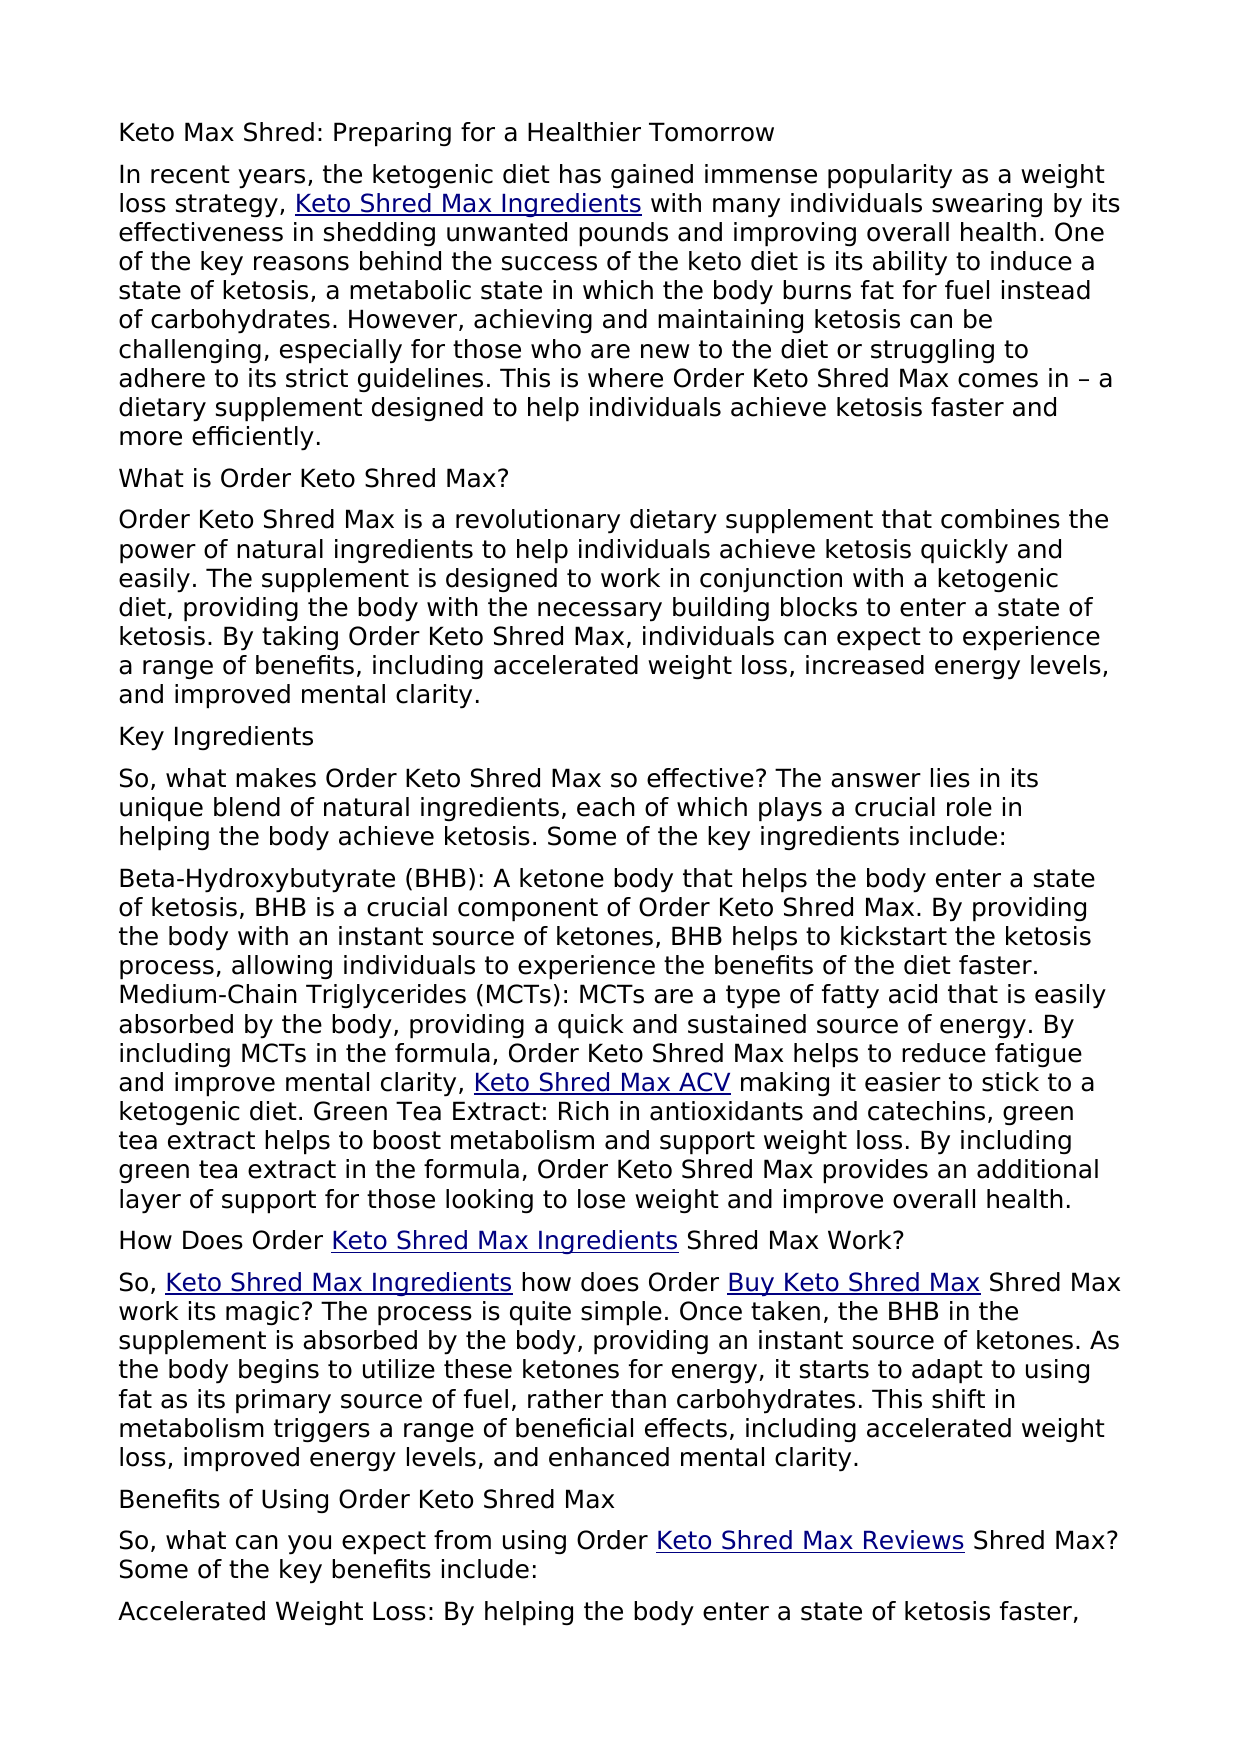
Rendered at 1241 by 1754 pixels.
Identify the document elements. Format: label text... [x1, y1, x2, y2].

text Order Keto Shred Max is a revolutionary dietary supplement that combines the power of natural ingredients to help individuals achieve ketosis quickly and easily. The supplement is designed to work in conjunction with a ketogenic diet, providing the body with the necessary building blocks to enter a state of ketosis. By taking Order Keto Shred Max, individuals can expect to experience a range of benefits, including accelerated weight loss, increased energy levels, and improved mental clarity. [118, 506, 1122, 710]
text Accelerated Weight Loss: By helping the body enter a state of ketosis faster, [118, 1597, 1122, 1626]
text Benefits of Using Order Keto Shred Max [118, 1485, 1122, 1514]
text So, what makes Order Keto Shred Max so effective? The answer lies in its unique blend of natural ingredients, each of which plays a crucial role in helping the body achieve ketosis. Some of the key ingredients include: [118, 764, 1122, 851]
text So, Keto Shred Max Ingredients how does Order Buy Keto Shred Max Shred Max work its magic? The process is quite simple. Once taken, the BHB in the supplement is absorbed by the body, providing an instant source of ketones. As the body begins to utilize these ketones for energy, it starts to adapt to using fat as its primary source of fuel, rather than carbohydrates. This shift in metabolism triggers a range of beneficial effects, including accelerated weight loss, improved energy levels, and enhanced mental clarity. [118, 1268, 1122, 1472]
text Beta-Hydroxybutyrate (BHB): A ketone body that helps the body enter a state of ketosis, BHB is a crucial component of Order Keto Shred Max. By providing the body with an instant source of ketones, BHB helps to kickstart the ketosis process, allowing individuals to experience the benefits of the diet faster. Medium-Chain Triglycerides (MCTs): MCTs are a type of fatty acid that is easily absorbed by the body, providing a quick and sustained source of energy. By including MCTs in the formula, Order Keto Shred Max helps to reduce fatigue and improve mental clarity, Keto Shred Max ACV making it easier to stick to a ketogenic diet. Green Tea Extract: Rich in antioxidants and catechins, green tea extract helps to boost metabolism and support weight loss. By including green tea extract in the formula, Order Keto Shred Max provides an additional layer of support for those looking to lose weight and improve overall health. [118, 864, 1122, 1214]
text So, what can you expect from using Order Keto Shred Max Reviews Shred Max? Some of the key benefits include: [118, 1526, 1122, 1585]
text What is Order Keto Shred Max? [118, 464, 1122, 493]
text Key Ingredients [118, 722, 1122, 751]
text How Does Order Keto Shred Max Ingredients Shred Max Work? [118, 1226, 1122, 1256]
text Keto Max Shred: Preparing for a Healthier Tomorrow [118, 118, 1122, 147]
text In recent years, the ketogenic diet has gained immense popularity as a weight loss strategy, Keto Shred Max Ingredients with many individuals swearing by its effectiveness in shedding unwanted pounds and improving overall health. One of the key reasons behind the success of the keto diet is its ability to induce a state of ketosis, a metabolic state in which the body burns fat for fuel instead of carbohydrates. However, achieving and maintaining ketosis can be challenging, especially for those who are new to the diet or struggling to adhere to its strict guidelines. This is where Order Keto Shred Max comes in – a dietary supplement designed to help individuals achieve ketosis faster and more efficiently. [118, 160, 1122, 451]
